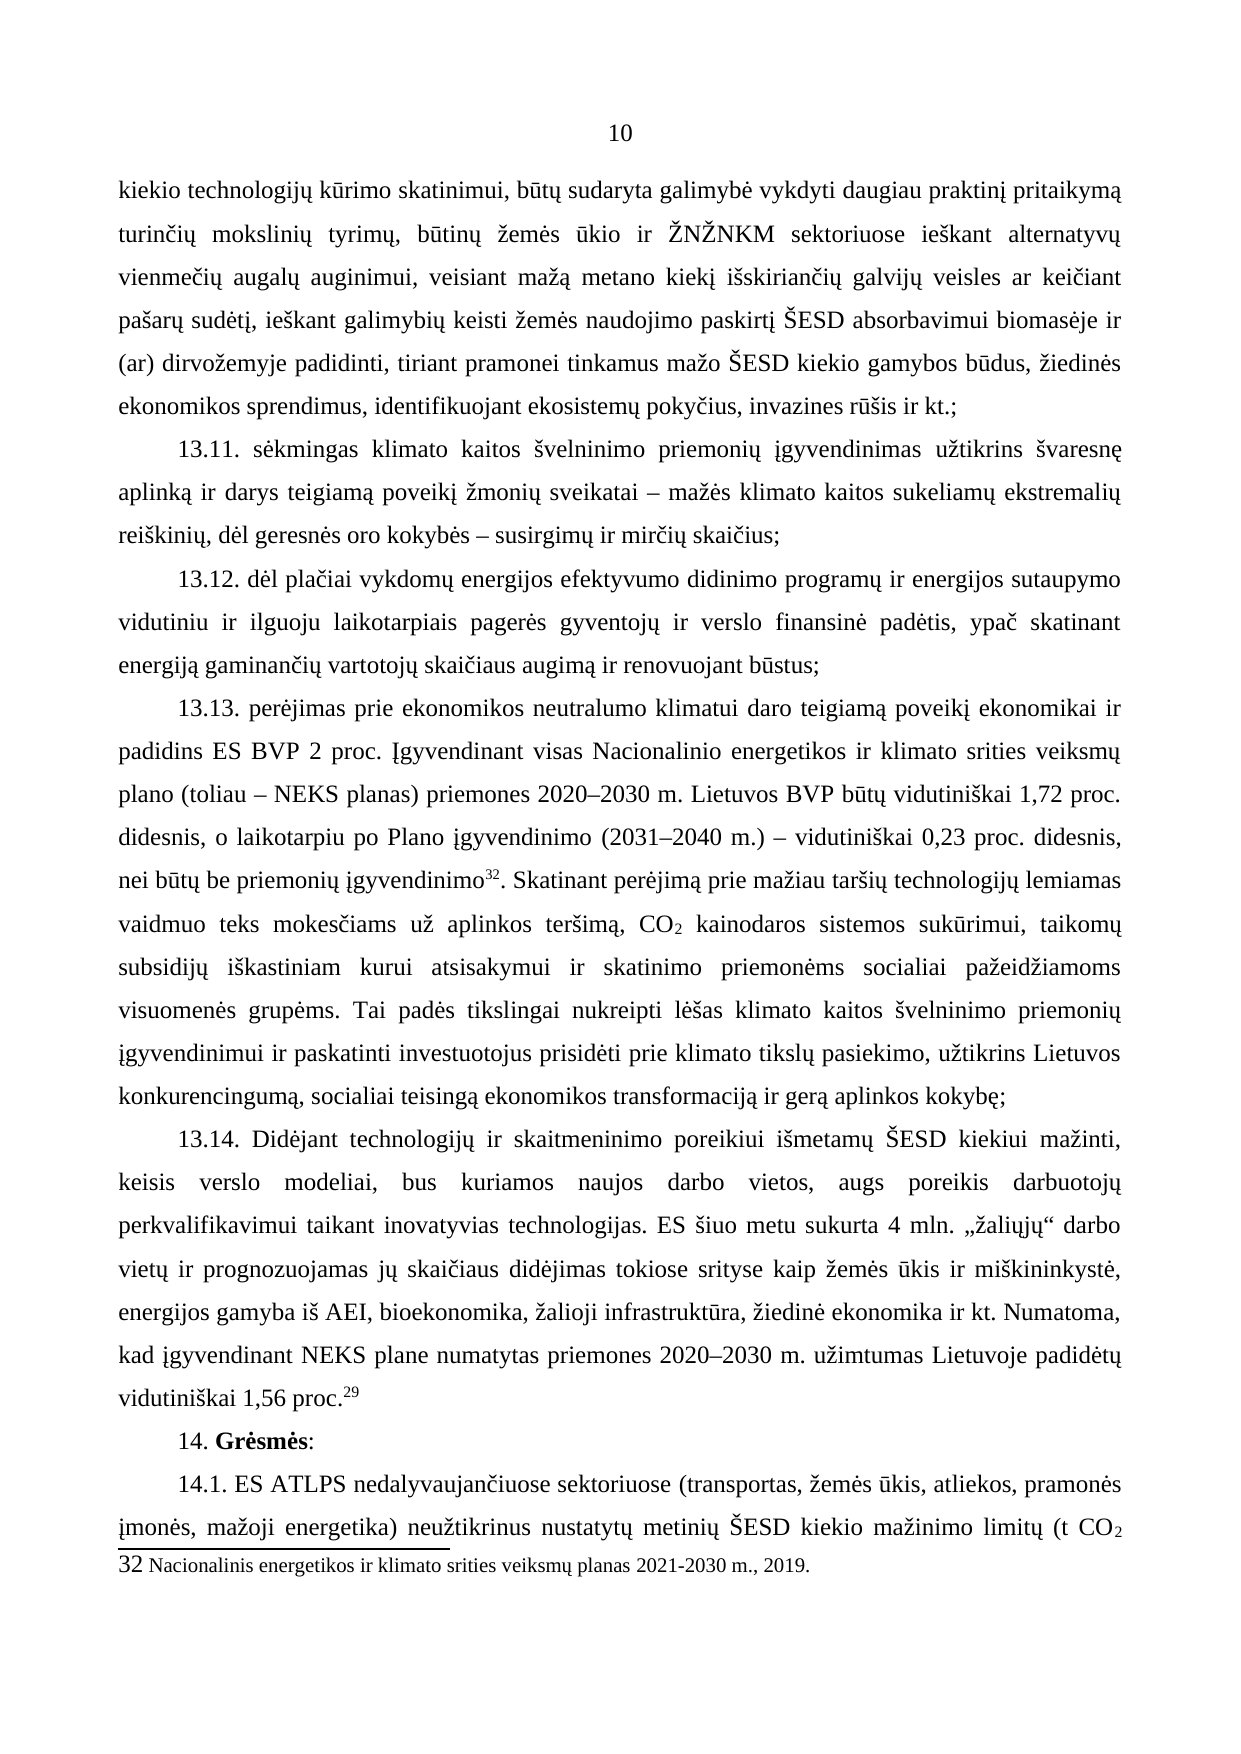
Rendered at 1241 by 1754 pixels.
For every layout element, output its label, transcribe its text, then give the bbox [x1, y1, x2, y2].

text 14. Grėsmės: [118, 1426, 1122, 1455]
text 13.13. perėjimas prie ekonomikos neutralumo klimatui daro teigiamą poveikį ekonomikai ir padidins ES BVP 2 proc. Įgyvendinant visas Nacionalinio energetikos ir klimato srities veiksmų plano (toliau – NEKS planas) priemones 2020–2030 m. Lietuvos BVP būtų vidutiniškai 1,72 proc. didesnis, o laikotarpiu po Plano įgyvendinimo (2031–2040 m.) – vidutiniškai 0,23 proc. didesnis, nei būtų be priemonių įgyvendinimo. Skatinant perėjimą prie mažiau taršių technologijų lemiamas vaidmuo teks mokesčiams už aplinkos teršimą, CO2 kainodaros sistemos sukūrimui, taikomų subsidijų iškastiniam kurui atsisakymui ir skatinimo priemonėms socialiai pažeidžiamoms visuomenės grupėms. Tai padės tikslingai nukreipti lėšas klimato kaitos švelninimo priemonių įgyvendinimui ir paskatinti investuotojus prisidėti prie klimato tikslų pasiekimo, užtikrins Lietuvos konkurencingumą, socialiai teisingą ekonomikos transformaciją ir gerą aplinkos kokybę; [118, 693, 1122, 1110]
text 13.11. sėkmingas klimato kaitos švelninimo priemonių įgyvendinimas užtikrins švaresnę aplinką ir darys teigiamą poveikį žmonių sveikatai – mažės klimato kaitos sukeliamų ekstremalių reiškinių, dėl geresnės oro kokybės – susirgimų ir mirčių skaičius; [118, 434, 1122, 549]
text 14.1. ES ATLPS nedalyvaujančiuose sektoriuose (transportas, žemės ūkis, atliekos, pramonės įmonės, mažoji energetika) neužtikrinus nustatytų metinių ŠESD kiekio mažinimo limitų (t CO2 [118, 1469, 1122, 1541]
text 13.12. dėl plačiai vykdomų energijos efektyvumo didinimo programų ir energijos sutaupymo vidutiniu ir ilguoju laikotarpiais pagerės gyventojų ir verslo finansinė padėtis, ypač skatinant energiją gaminančių vartotojų skaičiaus augimą ir renovuojant būstus; [118, 564, 1122, 679]
text Nacionalinis energetikos ir klimato srities veiksmų planas 2021-2030 m., 2019. [118, 1549, 1122, 1578]
text kiekio technologijų kūrimo skatinimui, būtų sudaryta galimybė vykdyti daugiau praktinį pritaikymą turinčių mokslinių tyrimų, būtinų žemės ūkio ir ŽNŽNKM sektoriuose ieškant alternatyvų vienmečių augalų auginimui, veisiant mažą metano kiekį išskiriančių galvijų veisles ar keičiant pašarų sudėtį, ieškant galimybių keisti žemės naudojimo paskirtį ŠESD absorbavimui biomasėje ir (ar) dirvožemyje padidinti, tiriant pramonei tinkamus mažo ŠESD kiekio gamybos būdus, žiedinės ekonomikos sprendimus, identifikuojant ekosistemų pokyčius, invazines rūšis ir kt.; [118, 176, 1122, 420]
text 13.14. Didėjant technologijų ir skaitmeninimo poreikiui išmetamų ŠESD kiekiui mažinti, keisis verslo modeliai, bus kuriamos naujos darbo vietos, augs poreikis darbuotojų perkvalifikavimui taikant inovatyvias technologijas. ES šiuo metu sukurta 4 mln. „žaliųjų“ darbo vietų ir prognozuojamas jų skaičiaus didėjimas tokiose srityse kaip žemės ūkis ir miškininkystė, energijos gamyba iš AEI, bioekonomika, žalioji infrastruktūra, žiedinė ekonomika ir kt. Numatoma, kad įgyvendinant NEKS plane numatytas priemones 2020–2030 m. užimtumas Lietuvoje padidėtų vidutiniškai 1,56 proc.29 [118, 1124, 1122, 1412]
